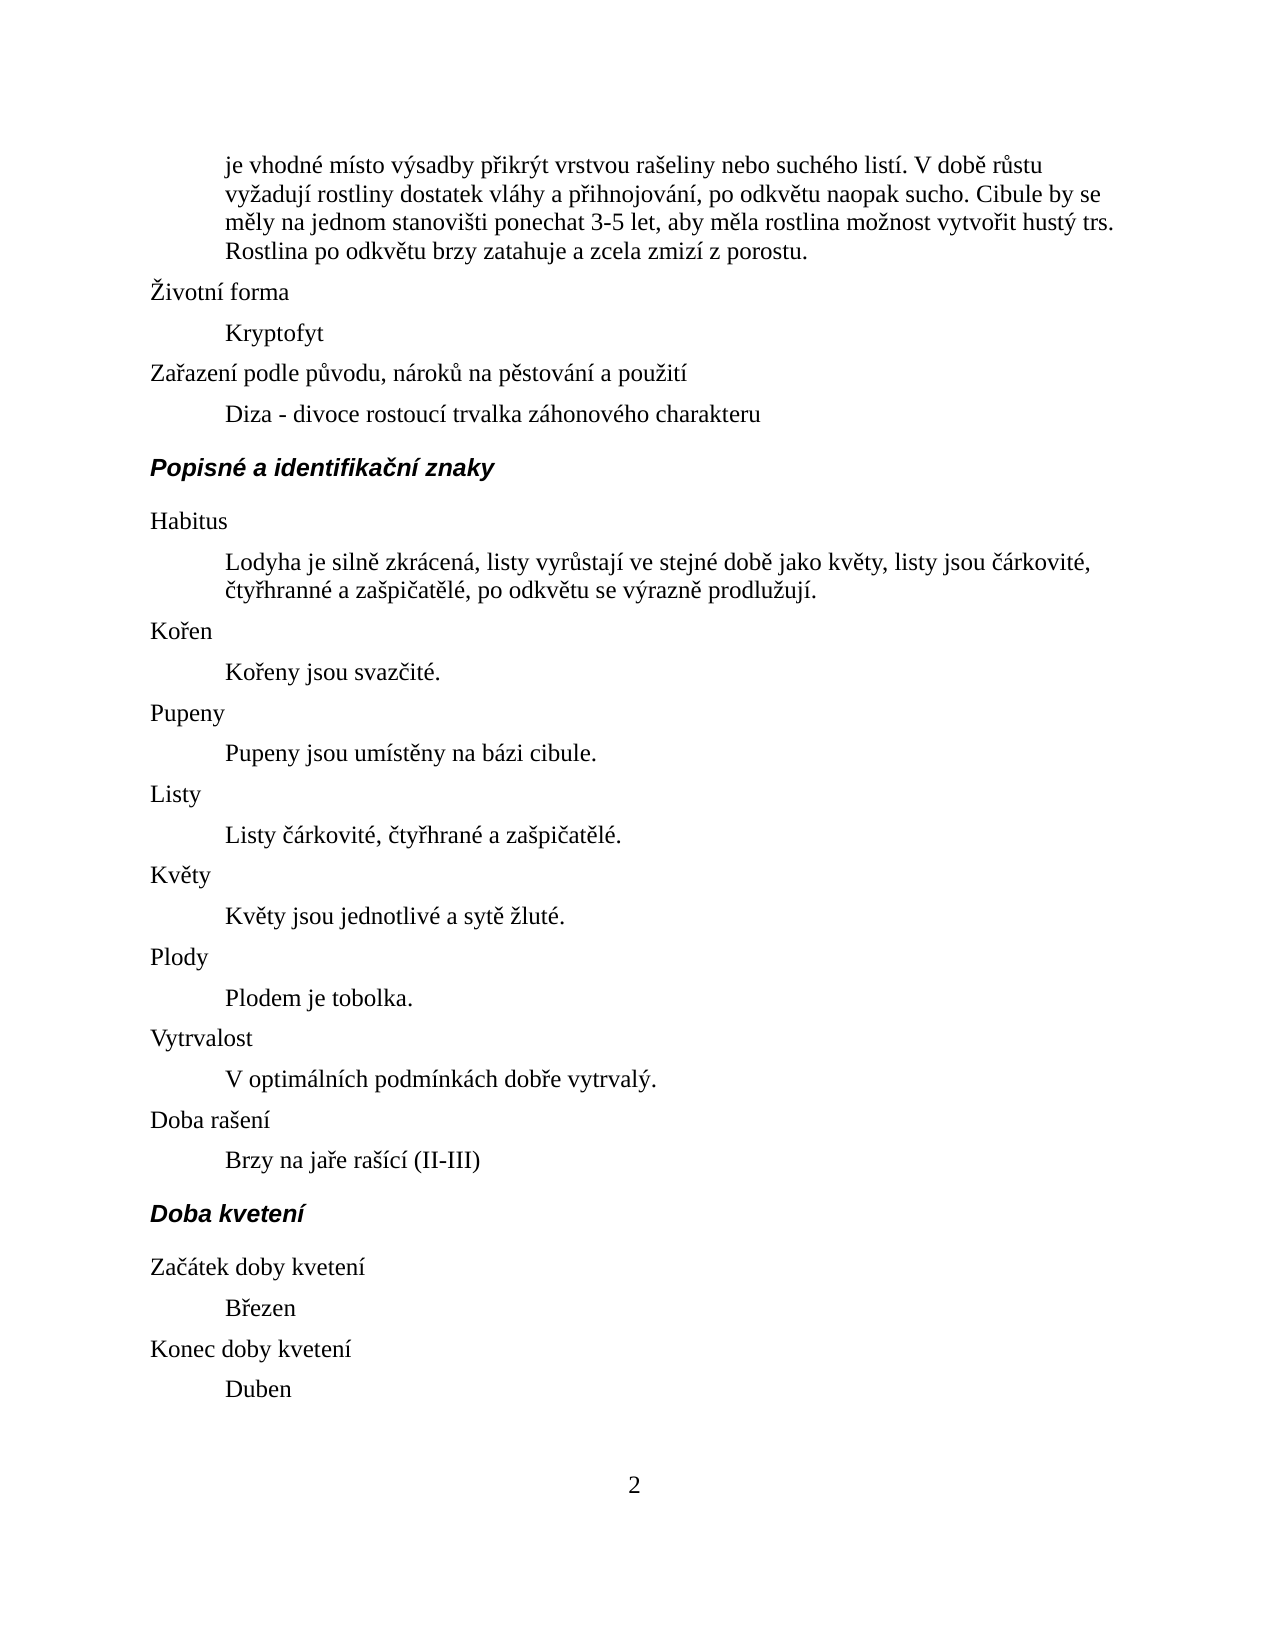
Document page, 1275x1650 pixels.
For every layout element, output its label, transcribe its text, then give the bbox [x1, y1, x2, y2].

text Životní forma [150, 277, 1125, 306]
text Lodyha je silně zkrácená, listy vyrůstají ve stejné době jako květy, listy jsou čárkovité, čtyřhranné a zašpičatělé, po odkvětu se výrazně prodlužují. [225, 547, 1125, 604]
text Konec doby kvetení [150, 1334, 1125, 1363]
text Květy jsou jednotlivé a sytě žluté. [225, 901, 1125, 930]
text Listy čárkovité, čtyřhrané a zašpičatělé. [225, 820, 1125, 848]
text Brzy na jaře rašící (II-III) [225, 1146, 1125, 1174]
text Začátek doby kvetení [150, 1252, 1125, 1281]
text Duben [225, 1374, 1125, 1403]
text Kryptofyt [225, 318, 1125, 346]
text Doba rašení [150, 1105, 1125, 1134]
text Plodem je tobolka. [225, 983, 1125, 1011]
text Březen [225, 1293, 1125, 1322]
text Plody [150, 942, 1125, 971]
text je vhodné místo výsadby přikrýt vrstvou rašeliny nebo suchého listí. V době růstu vyžadují rostliny dostatek vláhy a přihnojování, po odkvětu naopak sucho. Cibule by se měly na jednom stanovišti ponechat 3-5 let, aby měla rostlina možnost vytvořit hustý trs. Rostlina po odkvětu brzy zatahuje a zcela zmizí z porostu. [225, 150, 1125, 265]
text Listy [150, 779, 1125, 808]
text Pupeny jsou umístěny na bázi cibule. [225, 738, 1125, 767]
subtitle Popisné a identifikační znaky [150, 453, 1125, 481]
text Zařazení podle původu, nároků na pěstování a použití [150, 358, 1125, 387]
text V optimálních podmínkách dobře vytrvalý. [225, 1064, 1125, 1093]
text Květy [150, 861, 1125, 889]
text Pupeny [150, 698, 1125, 726]
text Vytrvalost [150, 1023, 1125, 1052]
text Kořeny jsou svazčité. [225, 657, 1125, 686]
subtitle Doba kvetení [150, 1199, 1125, 1228]
text Diza - divoce rostoucí trvalka záhonového charakteru [225, 399, 1125, 428]
text Kořen [150, 616, 1125, 645]
text Habitus [150, 506, 1125, 535]
